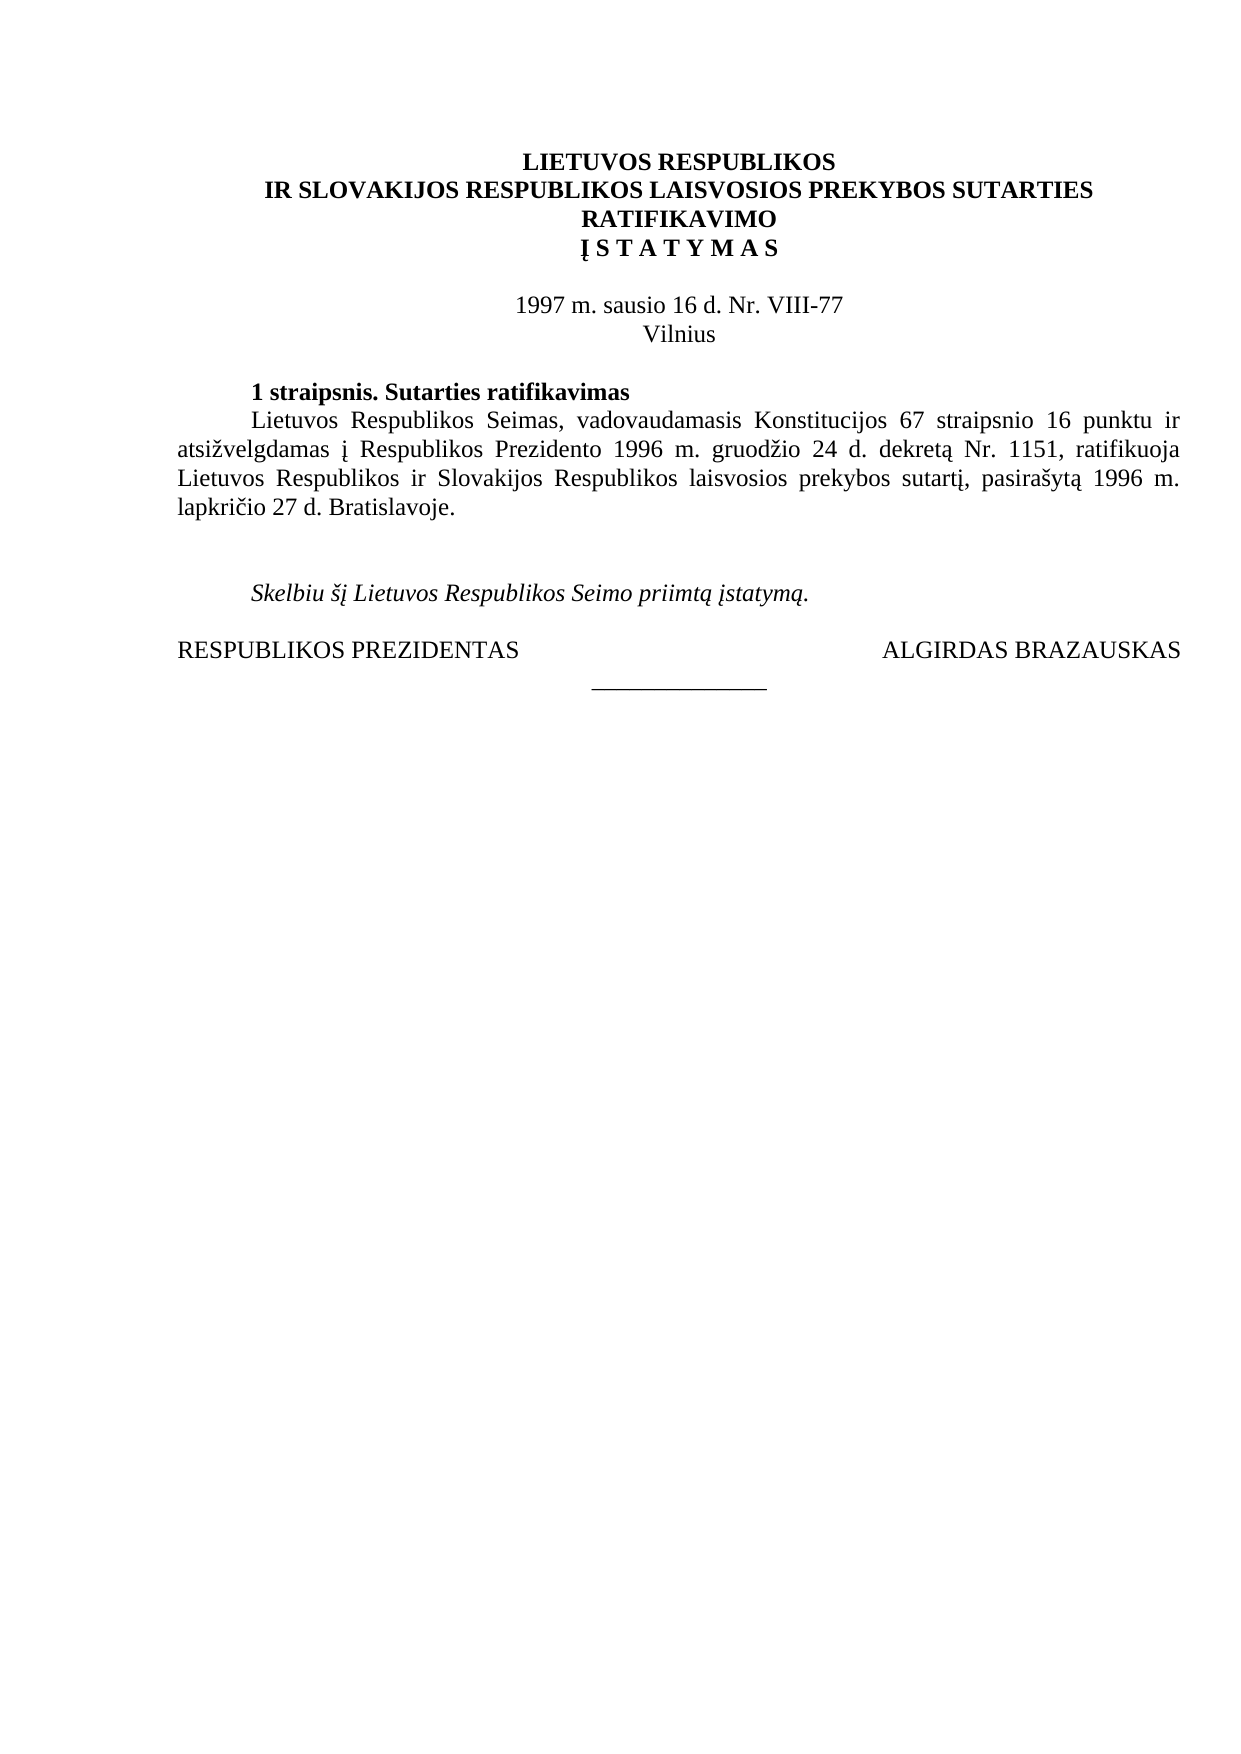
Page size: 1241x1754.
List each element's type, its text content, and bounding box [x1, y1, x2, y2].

text Į S T A T Y M A S [177, 233, 1181, 262]
text Lietuvos Respublikos Seimas, vadovaudamasis Konstitucijos 67 straipsnio 16 punktu ir atsižvelgdamas į Respublikos Prezidento 1996 m. gruodžio 24 d. dekretą Nr. 1151, ratifikuoja Lietuvos Respublikos ir Slovakijos Respublikos laisvosios prekybos sutartį, pasirašytą 1996 m. lapkričio 27 d. Bratislavoje. [177, 406, 1181, 521]
text LIETUVOS RESPUBLIKOS [177, 147, 1181, 176]
text IR SLOVAKIJOS RESPUBLIKOS LAISVOSIOS PREKYBOS SUTARTIES RATIFIKAVIMO [177, 176, 1181, 233]
text ______________ [177, 664, 1181, 693]
text 1997 m. sausio 16 d. Nr. VIII-77 [177, 291, 1181, 319]
text Skelbiu šį Lietuvos Respublikos Seimo priimtą įstatymą. [177, 578, 1181, 607]
text 1 straipsnis. Sutarties ratifikavimas [177, 377, 1181, 406]
text Vilnius [177, 319, 1181, 348]
text RESPUBLIKOS PREZIDENTAS ALGIRDAS BRAZAUSKAS [177, 636, 1181, 664]
